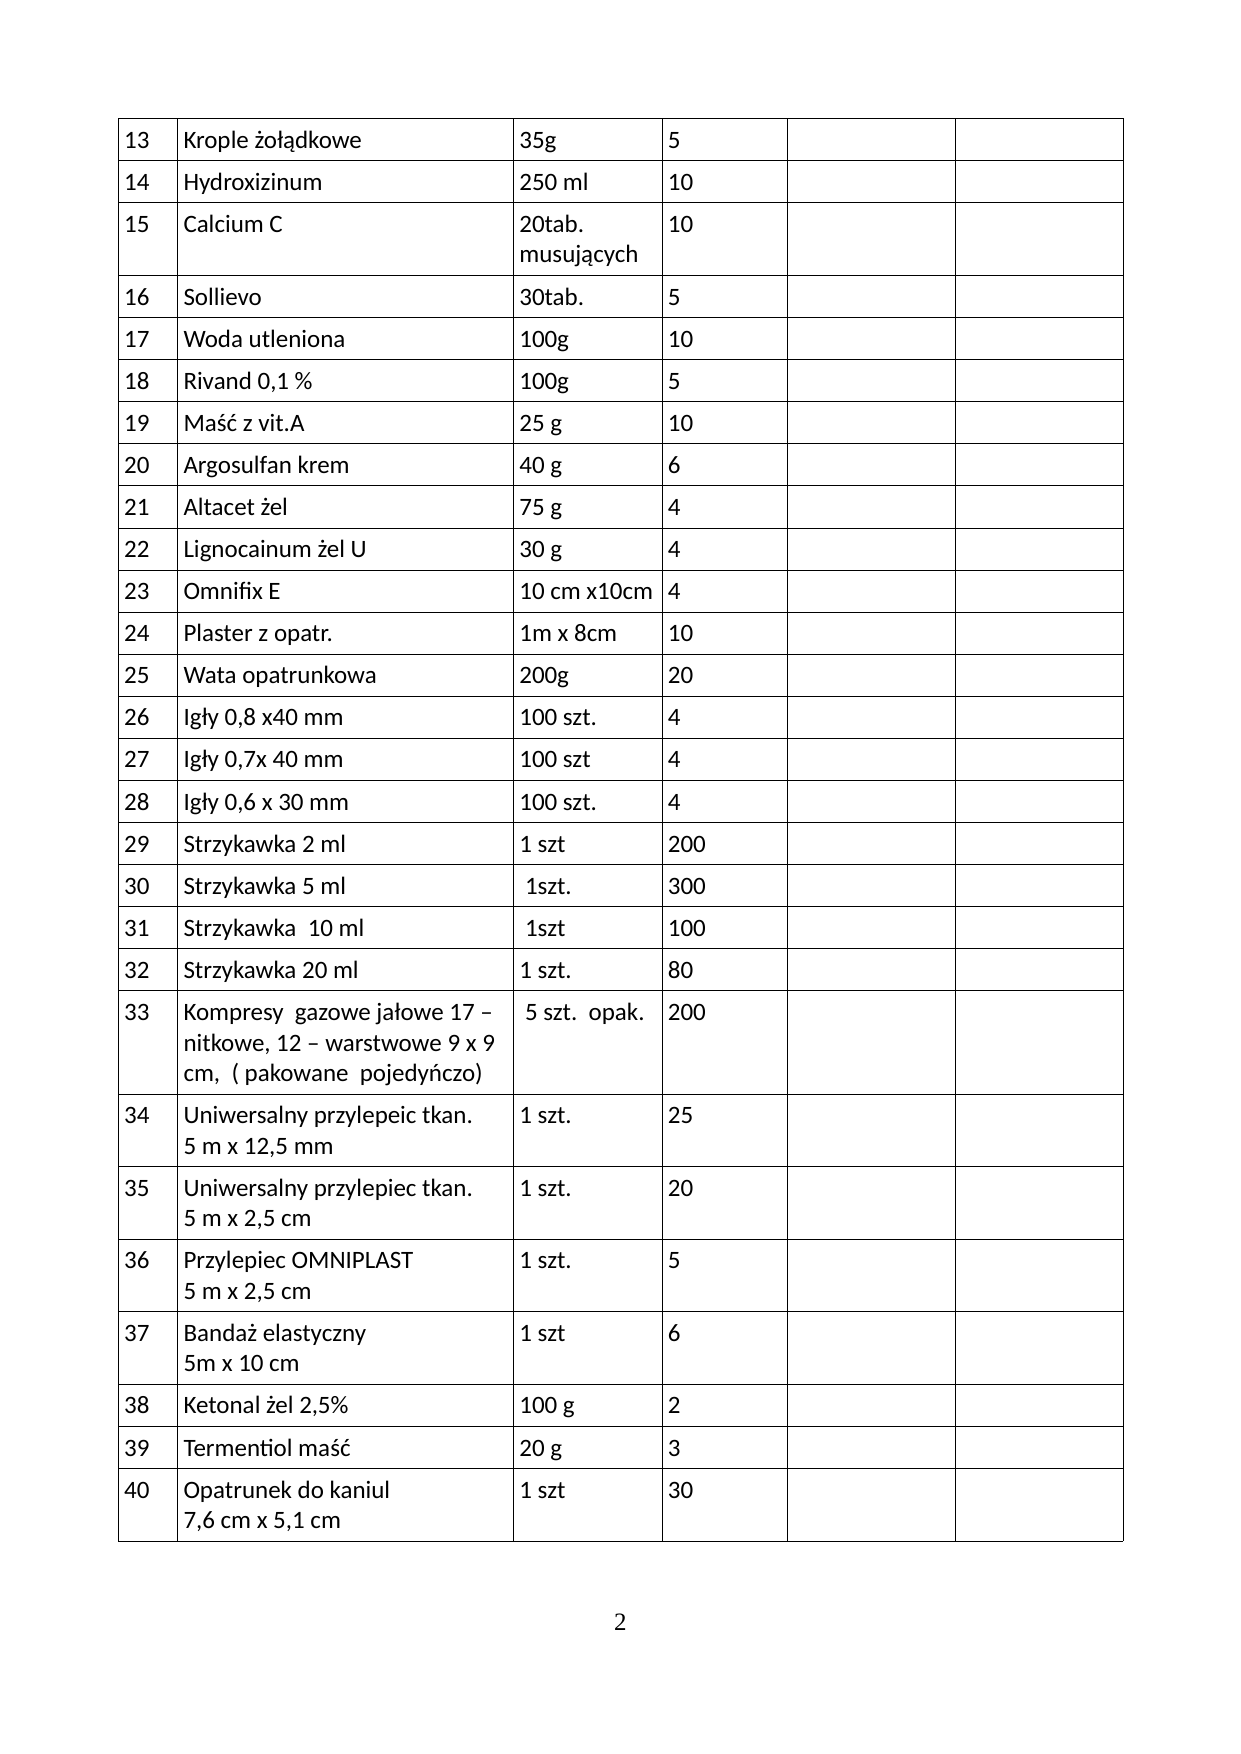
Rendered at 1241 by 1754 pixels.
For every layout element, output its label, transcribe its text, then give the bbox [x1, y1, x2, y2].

table_cell [956, 865, 1123, 906]
table_cell 6 [663, 1312, 787, 1384]
table_cell [956, 1312, 1123, 1384]
table_cell [788, 360, 955, 401]
table_cell 18 [119, 360, 177, 401]
table_cell [788, 1469, 955, 1541]
table_cell [956, 823, 1123, 864]
table_cell 6 [663, 444, 787, 485]
table_cell 5 [663, 119, 787, 160]
table_cell 38 [119, 1385, 177, 1426]
table_cell [788, 318, 955, 359]
table_cell 30tab. [514, 276, 662, 317]
table_cell 1 szt. [514, 1167, 662, 1239]
table_cell Omnifix E [178, 571, 513, 612]
table_cell 80 [663, 949, 787, 990]
table_cell [956, 655, 1123, 696]
table_cell [788, 1385, 955, 1426]
table_cell Kompresy gazowe jałowe 17 – nitkowe, 12 – warstwowe 9 x 9 cm, ( pakowane pojedyńczo) [178, 991, 513, 1093]
table_cell 32 [119, 949, 177, 990]
table_cell 28 [119, 781, 177, 822]
table_cell Maść z vit.A [178, 402, 513, 443]
table_cell 1 szt. [514, 1240, 662, 1311]
table_cell 100 g [514, 1385, 662, 1426]
table_cell 31 [119, 907, 177, 948]
table_cell 1 szt [514, 1469, 662, 1541]
table_cell 250 ml [514, 161, 662, 202]
table_cell [956, 318, 1123, 359]
table_cell 1szt [514, 907, 662, 948]
table_cell Uniwersalny przylepeic tkan. 5 m x 12,5 mm [178, 1095, 513, 1166]
table_cell 10 [663, 402, 787, 443]
table_cell [956, 907, 1123, 948]
table_cell 20 [663, 1167, 787, 1239]
table_cell [788, 697, 955, 738]
table_cell Bandaż elastyczny 5m x 10 cm [178, 1312, 513, 1384]
table_cell [956, 571, 1123, 612]
table_cell 4 [663, 739, 787, 780]
table_cell [956, 276, 1123, 317]
table_cell 4 [663, 486, 787, 527]
table_cell [956, 1167, 1123, 1239]
table_cell 26 [119, 697, 177, 738]
table_cell 100g [514, 318, 662, 359]
table_cell 34 [119, 1095, 177, 1166]
table_cell [956, 739, 1123, 780]
table_cell [788, 739, 955, 780]
table_cell 20 g [514, 1427, 662, 1468]
table_cell 30 [119, 865, 177, 906]
table_cell 300 [663, 865, 787, 906]
table_cell Termentiol maść [178, 1427, 513, 1468]
table_cell Igły 0,6 x 30 mm [178, 781, 513, 822]
table_cell 4 [663, 529, 787, 569]
table_cell [788, 1167, 955, 1239]
table_cell 4 [663, 781, 787, 822]
table_cell 37 [119, 1312, 177, 1384]
table_cell Uniwersalny przylepiec tkan. 5 m x 2,5 cm [178, 1167, 513, 1239]
table_cell [956, 1427, 1123, 1468]
table_cell 16 [119, 276, 177, 317]
table_cell [788, 161, 955, 202]
table_cell [788, 444, 955, 485]
table_cell [956, 613, 1123, 654]
table_cell 5 [663, 360, 787, 401]
table_cell [956, 486, 1123, 527]
table_cell 25 [663, 1095, 787, 1166]
table_cell [956, 161, 1123, 202]
table_cell [788, 571, 955, 612]
table_cell 100g [514, 360, 662, 401]
table_cell 3 [663, 1427, 787, 1468]
table_cell Altacet żel [178, 486, 513, 527]
table_cell 4 [663, 697, 787, 738]
table_cell 5 [663, 1240, 787, 1311]
table_cell Woda utleniona [178, 318, 513, 359]
table_cell 100 [663, 907, 787, 948]
table_cell Strzykawka 2 ml [178, 823, 513, 864]
table_cell [788, 529, 955, 569]
table_cell 25 [119, 655, 177, 696]
table_cell 40 g [514, 444, 662, 485]
table_cell Rivand 0,1 % [178, 360, 513, 401]
table_cell Calcium C [178, 203, 513, 275]
table_cell 1 szt. [514, 1095, 662, 1166]
table_cell 100 szt. [514, 697, 662, 738]
table_cell 20tab. musujących [514, 203, 662, 275]
table_cell Strzykawka 10 ml [178, 907, 513, 948]
table_cell [956, 203, 1123, 275]
table_cell 10 cm x10cm [514, 571, 662, 612]
table_cell Strzykawka 20 ml [178, 949, 513, 990]
table_cell 200 [663, 823, 787, 864]
table_cell [788, 781, 955, 822]
table_cell 23 [119, 571, 177, 612]
table_cell [788, 907, 955, 948]
table_cell 36 [119, 1240, 177, 1311]
table_cell 1 szt. [514, 949, 662, 990]
table_cell [956, 781, 1123, 822]
table_cell [956, 529, 1123, 569]
table_cell 100 szt [514, 739, 662, 780]
table_cell [788, 486, 955, 527]
table_cell 14 [119, 161, 177, 202]
table_cell [788, 1095, 955, 1166]
table_cell [956, 444, 1123, 485]
table_cell 25 g [514, 402, 662, 443]
table_cell 5 szt. opak. [514, 991, 662, 1093]
table_cell 39 [119, 1427, 177, 1468]
table_cell Igły 0,7x 40 mm [178, 739, 513, 780]
table_cell 19 [119, 402, 177, 443]
table_cell [788, 865, 955, 906]
table_cell [788, 1240, 955, 1311]
table_cell [956, 991, 1123, 1093]
table_cell [956, 1385, 1123, 1426]
table_cell 10 [663, 203, 787, 275]
table_cell 100 szt. [514, 781, 662, 822]
table_cell Sollievo [178, 276, 513, 317]
table_cell [788, 402, 955, 443]
table_cell [956, 402, 1123, 443]
table_cell [956, 1095, 1123, 1166]
table_cell Argosulfan krem [178, 444, 513, 485]
table_cell 200g [514, 655, 662, 696]
table_cell [788, 203, 955, 275]
table_cell [956, 949, 1123, 990]
table_cell [956, 360, 1123, 401]
table_cell Wata opatrunkowa [178, 655, 513, 696]
table_cell [788, 119, 955, 160]
table_cell 200 [663, 991, 787, 1093]
table_cell 2 [663, 1385, 787, 1426]
table_cell 33 [119, 991, 177, 1093]
table_cell [956, 1469, 1123, 1541]
table_cell Hydroxizinum [178, 161, 513, 202]
table_cell 35g [514, 119, 662, 160]
table_cell 1 szt [514, 823, 662, 864]
table_cell 27 [119, 739, 177, 780]
table_cell 21 [119, 486, 177, 527]
table_cell 30 [663, 1469, 787, 1541]
table_cell 10 [663, 318, 787, 359]
table_cell 1m x 8cm [514, 613, 662, 654]
table_cell 20 [663, 655, 787, 696]
table_cell 5 [663, 276, 787, 317]
table_cell 20 [119, 444, 177, 485]
table_cell 24 [119, 613, 177, 654]
table_cell Strzykawka 5 ml [178, 865, 513, 906]
table_cell [956, 1240, 1123, 1311]
table_cell 40 [119, 1469, 177, 1541]
table_cell 13 [119, 119, 177, 160]
table_cell 75 g [514, 486, 662, 527]
table_cell 10 [663, 161, 787, 202]
table_cell 1szt. [514, 865, 662, 906]
table_cell [788, 276, 955, 317]
table_cell 4 [663, 571, 787, 612]
table_cell Plaster z opatr. [178, 613, 513, 654]
table_cell Ketonal żel 2,5% [178, 1385, 513, 1426]
table_cell [788, 823, 955, 864]
table_cell 10 [663, 613, 787, 654]
table_cell 17 [119, 318, 177, 359]
table_cell [956, 697, 1123, 738]
table_cell 30 g [514, 529, 662, 569]
table_cell 29 [119, 823, 177, 864]
table_cell Przylepiec OMNIPLAST 5 m x 2,5 cm [178, 1240, 513, 1311]
table_cell [956, 119, 1123, 160]
table_cell 22 [119, 529, 177, 569]
table_cell [788, 1312, 955, 1384]
table_cell Opatrunek do kaniul 7,6 cm x 5,1 cm [178, 1469, 513, 1541]
table_cell Lignocainum żel U [178, 529, 513, 569]
table_cell [788, 1427, 955, 1468]
table_cell [788, 991, 955, 1093]
table_cell [788, 949, 955, 990]
table_cell 15 [119, 203, 177, 275]
table_cell Krople żołądkowe [178, 119, 513, 160]
table_cell [788, 655, 955, 696]
table_cell 1 szt [514, 1312, 662, 1384]
table_cell 35 [119, 1167, 177, 1239]
table_cell [788, 613, 955, 654]
table_cell Igły 0,8 x40 mm [178, 697, 513, 738]
